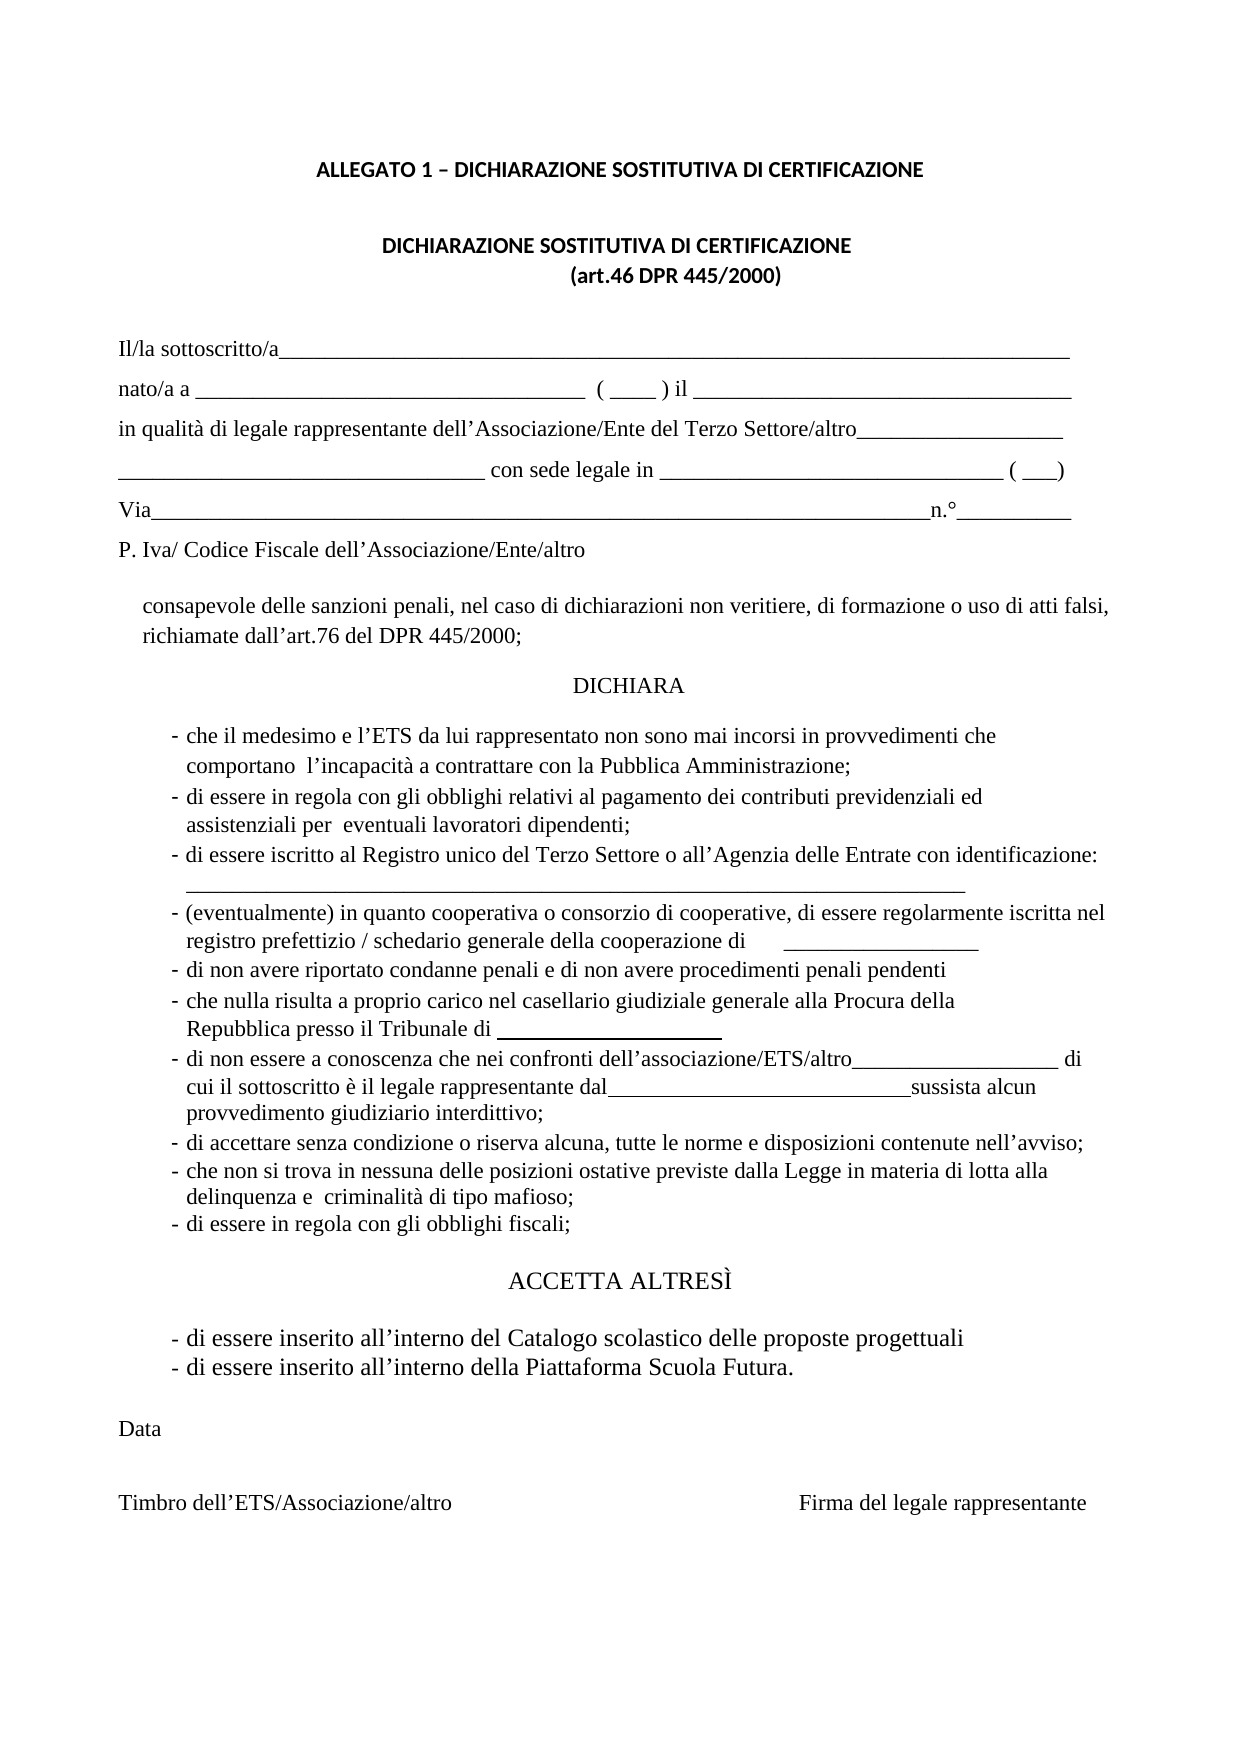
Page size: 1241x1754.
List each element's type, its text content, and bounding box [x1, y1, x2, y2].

list di essere in regola con gli obblighi relativi al pagamento dei contributi previdenziali ed assistenziali per eventuali lavoratori dipendenti; [171, 780, 1035, 838]
subtitle Data [118, 1415, 1122, 1441]
list (eventualmente) in quanto cooperativa o consorzio di cooperative, di essere regolarmente iscritta nel registro prefettizio / schedario generale della cooperazione di _________________ [171, 895, 1109, 953]
text consapevole delle sanzioni penali, nel caso di dichiarazioni non veritiere, di formazione o uso di atti falsi, richiamate dall’art.76 del DPR 445/2000; [142, 592, 1122, 648]
list che nulla risulta a proprio carico nel casellario giudiziale generale alla Procura della Repubblica presso il Tribunale di [171, 984, 1049, 1042]
list di non essere a conoscenza che nei confronti dell’associazione/ETS/altro__________________ di cui il sottoscritto è il legale rappresentante dal sussista alcun provvedimento giudiziario interdittivo; [171, 1042, 1110, 1126]
text in qualità di legale rappresentante dell’Associazione/Ente del Terzo Settore/altro__________________ ________________________________ con sede legale in ______________________________ ( ___) Via____________________________________________________________________n.°__________ [118, 415, 1110, 522]
list di non avere riportato condanne penali e di non avere procedimenti penali pendenti [171, 953, 1122, 984]
text Il/la sottoscritto/a_____________________________________________________________________ [118, 335, 1110, 361]
text ACCETTA ALTRESÌ [118, 1266, 1122, 1295]
list di essere in regola con gli obblighi fiscali; [171, 1210, 1122, 1236]
list di essere inserito all’interno della Piattaforma Scuola Futura. [171, 1352, 1122, 1381]
text Timbro dell’ETS/Associazione/altro Firma del legale rappresentante [118, 1489, 1092, 1515]
text P. Iva/ Codice Fiscale dell’Associazione/Ente/altro [118, 536, 1104, 563]
text DICHIARAZIONE SOSTITUTIVA DI CERTIFICAZIONE (art.46 DPR 445/2000) [382, 231, 878, 289]
list che non si trova in nessuna delle posizioni ostative previste dalla Legge in materia di lotta alla delinquenza e criminalità di tipo mafioso; [171, 1157, 1082, 1210]
list di essere inserito all’interno del Catalogo scolastico delle proposte progettuali [171, 1323, 1122, 1352]
list di accettare senza condizione o riserva alcuna, tutte le norme e disposizioni contenute nell’avviso; [171, 1126, 1122, 1157]
text nato/a a __________________________________ ( ____ ) il _________________________________ [118, 375, 1110, 401]
list che il medesimo e l’ETS da lui rappresentato non sono mai incorsi in provvedimenti che comportano l’incapacità a contrattare con la Pubblica Amministrazione; [171, 719, 1019, 778]
text DICHIARA [435, 672, 822, 698]
text ALLEGATO 1 – DICHIARAZIONE SOSTITUTIVA DI CERTIFICAZIONE [118, 156, 1122, 184]
list di essere iscritto al Registro unico del Terzo Settore o all’Agenzia delle Entrate con identificazione: ____________________________________________________________________ [171, 838, 1109, 895]
